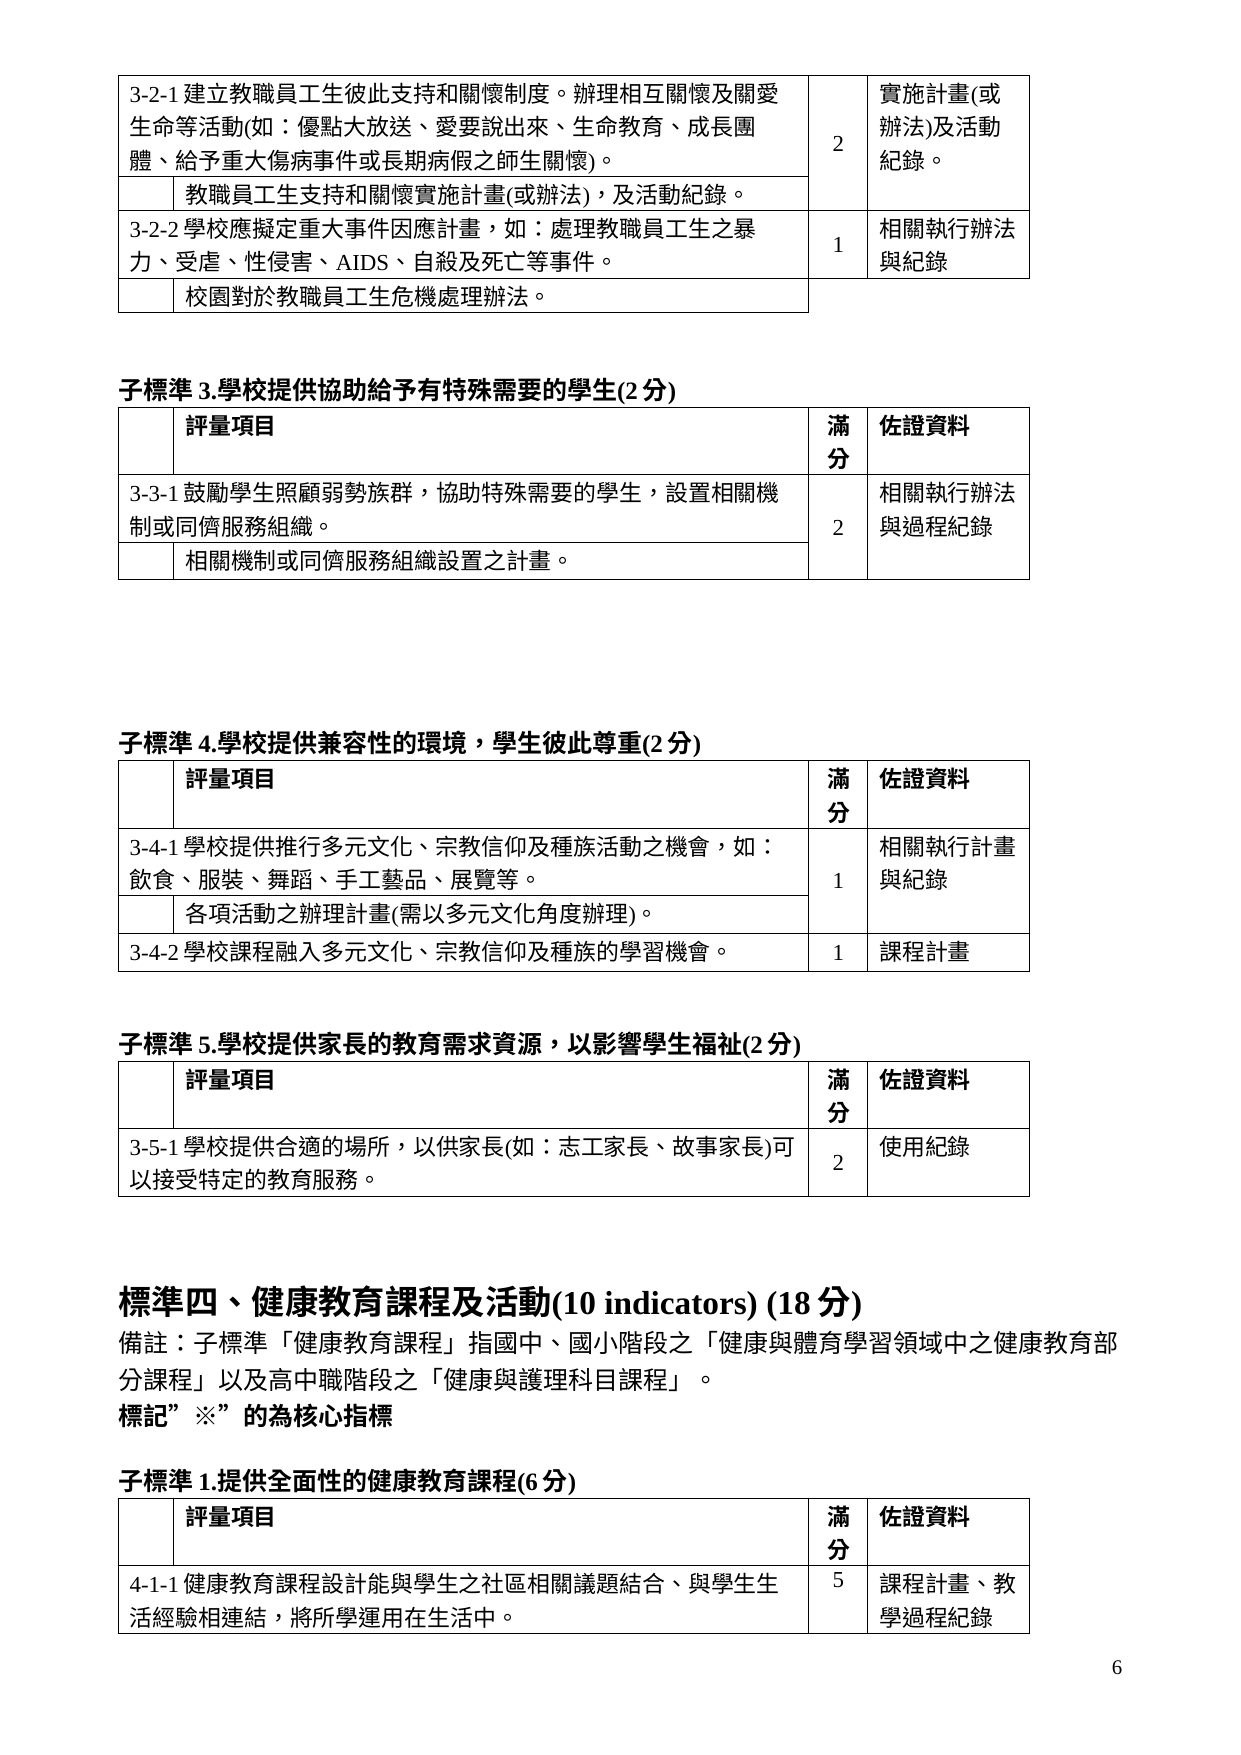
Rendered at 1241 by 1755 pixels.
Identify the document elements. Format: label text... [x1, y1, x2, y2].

table_cell 相關執行辦法與過程紀錄 [868, 475, 1029, 579]
table_cell 相關機制或同儕服務組織設置之計畫。 [174, 543, 808, 579]
table_header 佐證資料 [868, 1062, 1029, 1128]
table_header 佐證資料 [868, 761, 1029, 828]
table_cell 3-2-1建立教職員工生彼此支持和關懷制度。辦理相互關懷及關愛生命等活動(如：優點大放送、愛要說出來、生命教育、成長團體、給予重大傷病事件或長期病假之師生關懷)。 [119, 76, 808, 176]
table_header [119, 408, 173, 474]
table_cell 校園對於教職員工生危機處理辦法。 [174, 279, 808, 312]
table_cell 使用紀錄 [868, 1129, 1029, 1196]
table_cell 2 [809, 475, 867, 579]
table_header 滿分 [809, 761, 867, 828]
table_cell 相關執行計畫與紀錄 [868, 829, 1029, 933]
text 子標準4.學校提供兼容性的環境，學生彼此尊重(2分) [118, 724, 1122, 760]
table_header 滿分 [809, 408, 867, 474]
table_cell 3-4-1學校提供推行多元文化、宗教信仰及種族活動之機會，如：飲食、服裝、舞蹈、手工藝品、展覽等。 [119, 829, 808, 895]
table_header 評量項目 [174, 408, 808, 474]
table_header 評量項目 [174, 761, 808, 828]
table_header 佐證資料 [868, 1499, 1029, 1565]
text 標準四、健康教育課程及活動(10 indicators) (18分) [118, 1276, 1122, 1324]
table_cell 3-3-1鼓勵學生照顧弱勢族群，協助特殊需要的學生，設置相關機制或同儕服務組織。 [119, 475, 808, 542]
table_header 評量項目 [174, 1062, 808, 1128]
table_cell 3-4-2學校課程融入多元文化、宗教信仰及種族的學習機會。 [119, 934, 808, 971]
table_cell 實施計畫(或辦法)及活動紀錄。 [868, 76, 1029, 210]
table_cell 課程計畫 [868, 934, 1029, 971]
table_header 滿分 [809, 1499, 867, 1565]
table_cell 1 [809, 829, 867, 933]
table_cell 5 [809, 1566, 867, 1633]
table_cell [119, 279, 173, 312]
text 子標準3.學校提供協助給予有特殊需要的學生(2分) [118, 370, 1122, 407]
table_header [119, 1499, 173, 1565]
table_cell [119, 177, 173, 210]
table_cell [119, 543, 173, 579]
table_cell 2 [809, 76, 867, 210]
table_cell 4-1-1健康教育課程設計能與學生之社區相關議題結合、與學生生活經驗相連結，將所學運用在生活中。 [119, 1566, 808, 1633]
table_cell 1 [809, 934, 867, 971]
table_cell 2 [809, 1129, 867, 1196]
table_header 佐證資料 [868, 408, 1029, 474]
table_cell 各項活動之辦理計畫(需以多元文化角度辦理)。 [174, 896, 808, 933]
text 子標準1.提供全面性的健康教育課程(6分) [118, 1461, 1122, 1498]
text 子標準5.學校提供家長的教育需求資源，以影響學生福祉(2分) [118, 1024, 1122, 1061]
table_cell 3-2-2學校應擬定重大事件因應計畫，如：處理教職員工生之暴力、受虐、性侵害、AIDS、自殺及死亡等事件。 [119, 211, 808, 277]
table_cell 3-5-1學校提供合適的場所，以供家長(如：志工家長、故事家長)可以接受特定的教育服務。 [119, 1129, 808, 1196]
table_header [119, 761, 173, 828]
table_header 評量項目 [174, 1499, 808, 1565]
table_cell 1 [809, 211, 867, 277]
table_header 滿分 [809, 1062, 867, 1128]
table_header [119, 1062, 173, 1128]
table_cell [119, 896, 173, 933]
table_cell 課程計畫、教學過程紀錄 [868, 1566, 1029, 1633]
text 標記”※”的為核心指標 [118, 1396, 1122, 1433]
table_cell 相關執行辦法與紀錄 [868, 211, 1029, 277]
text 備註：子標準「健康教育課程」指國中、國小階段之「健康與體育學習領域中之健康教育部分課程」以及高中職階段之「健康與護理科目課程」。 [118, 1324, 1122, 1396]
table_cell 教職員工生支持和關懷實施計畫(或辦法)，及活動紀錄。 [174, 177, 808, 210]
